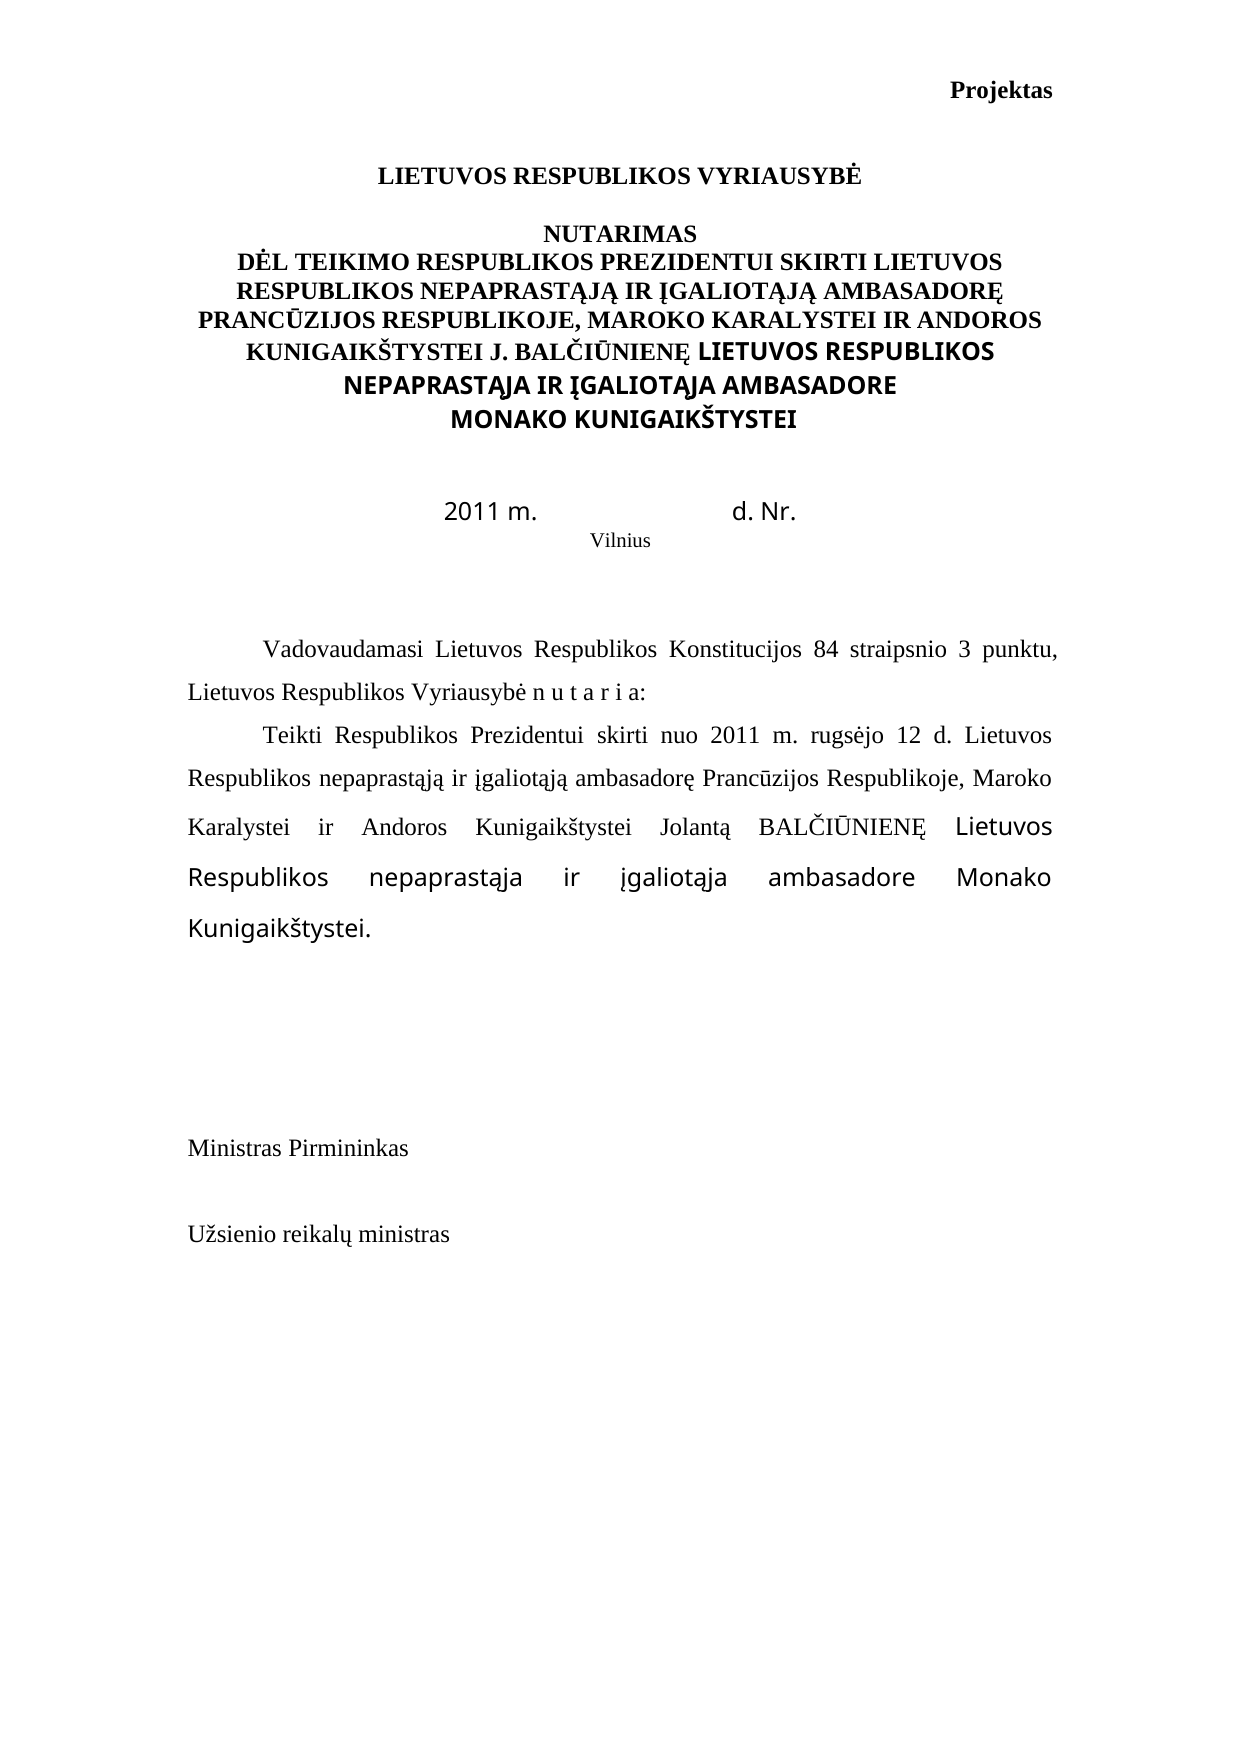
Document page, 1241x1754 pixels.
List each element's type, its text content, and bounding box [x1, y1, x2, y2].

text DĖL TEIKIMO RESPUBLIKOS PREZIDENTUI SKIRTI LIETUVOS RESPUBLIKOS NEPAPRASTĄJĄ IR ĮGALIOTĄJĄ AMBASADORĘ PRANCŪZIJOS RESPUBLIKOJE, MAROKO KARALYSTEI IR ANDOROS KUNIGAIKŠTYSTEI J. BALČIŪNIENĘ LIETUVOS RESPUBLIKOS NEPAPRASTĄJA IR ĮGALIOTĄJA AMBASADORE [187, 247, 1053, 402]
text LIETUVOS RESPUBLIKOS VYRIAUSYBĖ [187, 161, 1053, 190]
text NUTARIMAS [187, 219, 1053, 247]
text Ministras Pirmininkas [187, 1133, 1053, 1162]
text 2011 m. d. Nr. [187, 493, 1053, 527]
text Teikti Respublikos Prezidentui skirti nuo 2011 m. rugsėjo 12 d. Lietuvos Respublikos nepaprastąją ir įgaliotąją ambasadorę Prancūzijos Respublikoje, Maroko Karalystei ir Andoros Kunigaikštystei Jolantą BALČIŪNIENĘ Lietuvos Respublikos nepaprastąja ir įgaliotąja ambasadore Monako Kunigaikštystei. [187, 720, 1053, 945]
text Vadovaudamasi Lietuvos Respublikos Konstitucijos 84 straipsnio 3 punktu, Lietuvos Respublikos Vyriausybė n u t a r i a: [187, 634, 1059, 706]
text Vilnius [187, 527, 1053, 552]
text Projektas [187, 75, 1053, 104]
text Užsienio reikalų ministras [187, 1219, 1053, 1248]
text MONAKO KUNIGAIKŠTYSTEI [187, 402, 1053, 436]
